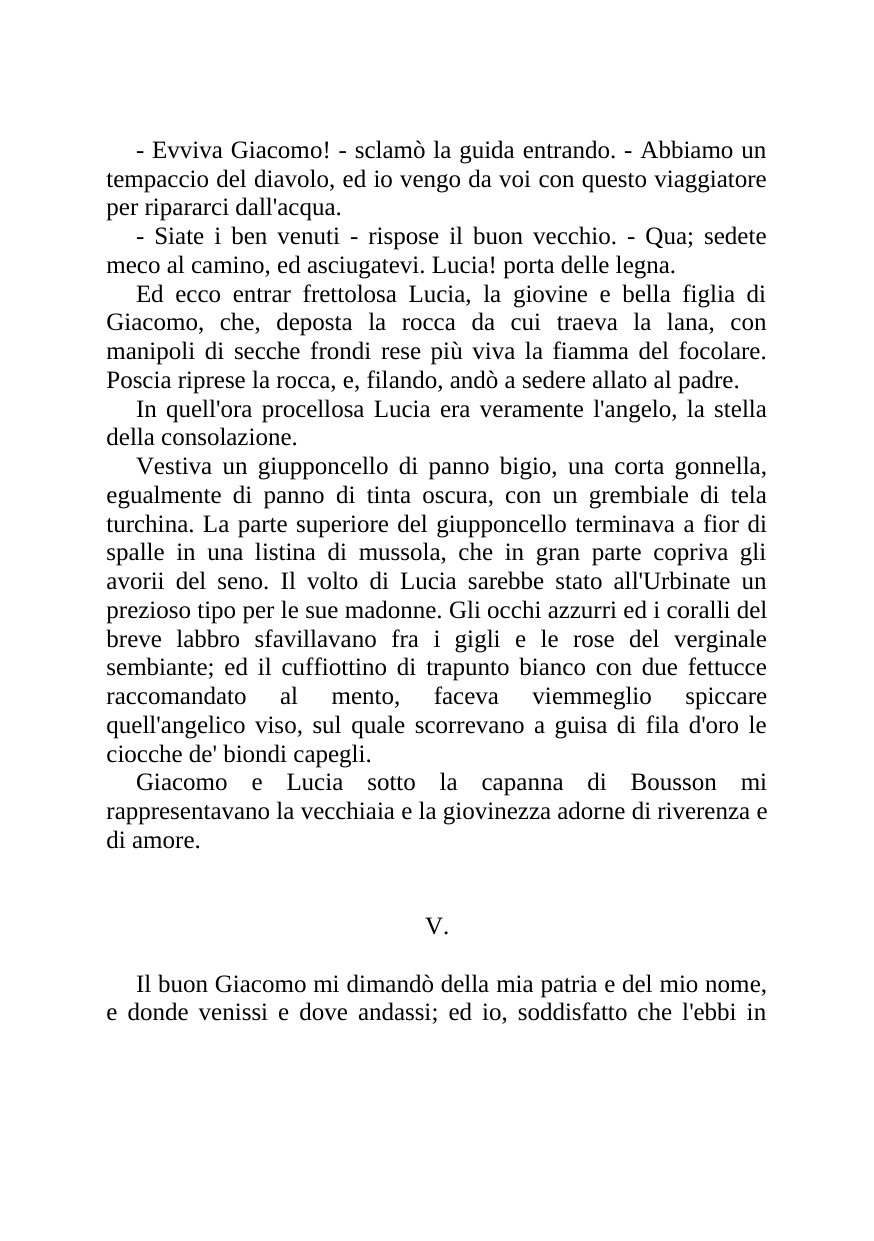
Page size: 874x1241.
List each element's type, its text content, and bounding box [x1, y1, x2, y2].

text Il buon Giacomo mi dimandò della mia patria e del mio nome, e donde venissi e dove andassi; ed io, soddisfatto che l'ebbi in [106, 969, 768, 1026]
text In quell'ora procellosa Lucia era veramente l'angelo, la stella della consolazione. [106, 394, 768, 451]
text - Siate i ben venuti - rispose il buon vecchio. - Qua; sedete meco al camino, ed asciugatevi. Lucia! porta delle legna. [106, 221, 768, 279]
text Giacomo e Lucia sotto la capanna di Bousson mi rappresentavano la vecchiaia e la giovinezza adorne di riverenza e di amore. [106, 767, 768, 854]
text Vestiva un giupponcello di panno bigio, una corta gonnella, egualmente di panno di tinta oscura, con un grembiale di tela turchina. La parte superiore del giupponcello terminava a fior di spalle in una listina di mussola, che in gran parte copriva gli avorii del seno. Il volto di Lucia sarebbe stato all'Urbinate un prezioso tipo per le sue madonne. Gli occhi azzurri ed i coralli del breve labbro sfavillavano fra i gigli e le rose del verginale sembiante; ed il cuffiottino di trapunto bianco con due fettucce raccomandato al mento, faceva viemmeglio spiccare quell'angelico viso, sul quale scorrevano a guisa di fila d'oro le ciocche de' biondi capegli. [106, 451, 768, 767]
text V. [106, 911, 768, 940]
text - Evviva Giacomo! - sclamò la guida entrando. - Abbiamo un tempaccio del diavolo, ed io vengo da voi con questo viaggiatore per ripararci dall'acqua. [106, 135, 768, 221]
text Ed ecco entrar frettolosa Lucia, la giovine e bella figlia di Giacomo, che, deposta la rocca da cui traeva la lana, con manipoli di secche frondi rese più viva la fiamma del focolare. Poscia riprese la rocca, e, filando, andò a sedere allato al padre. [106, 279, 768, 394]
